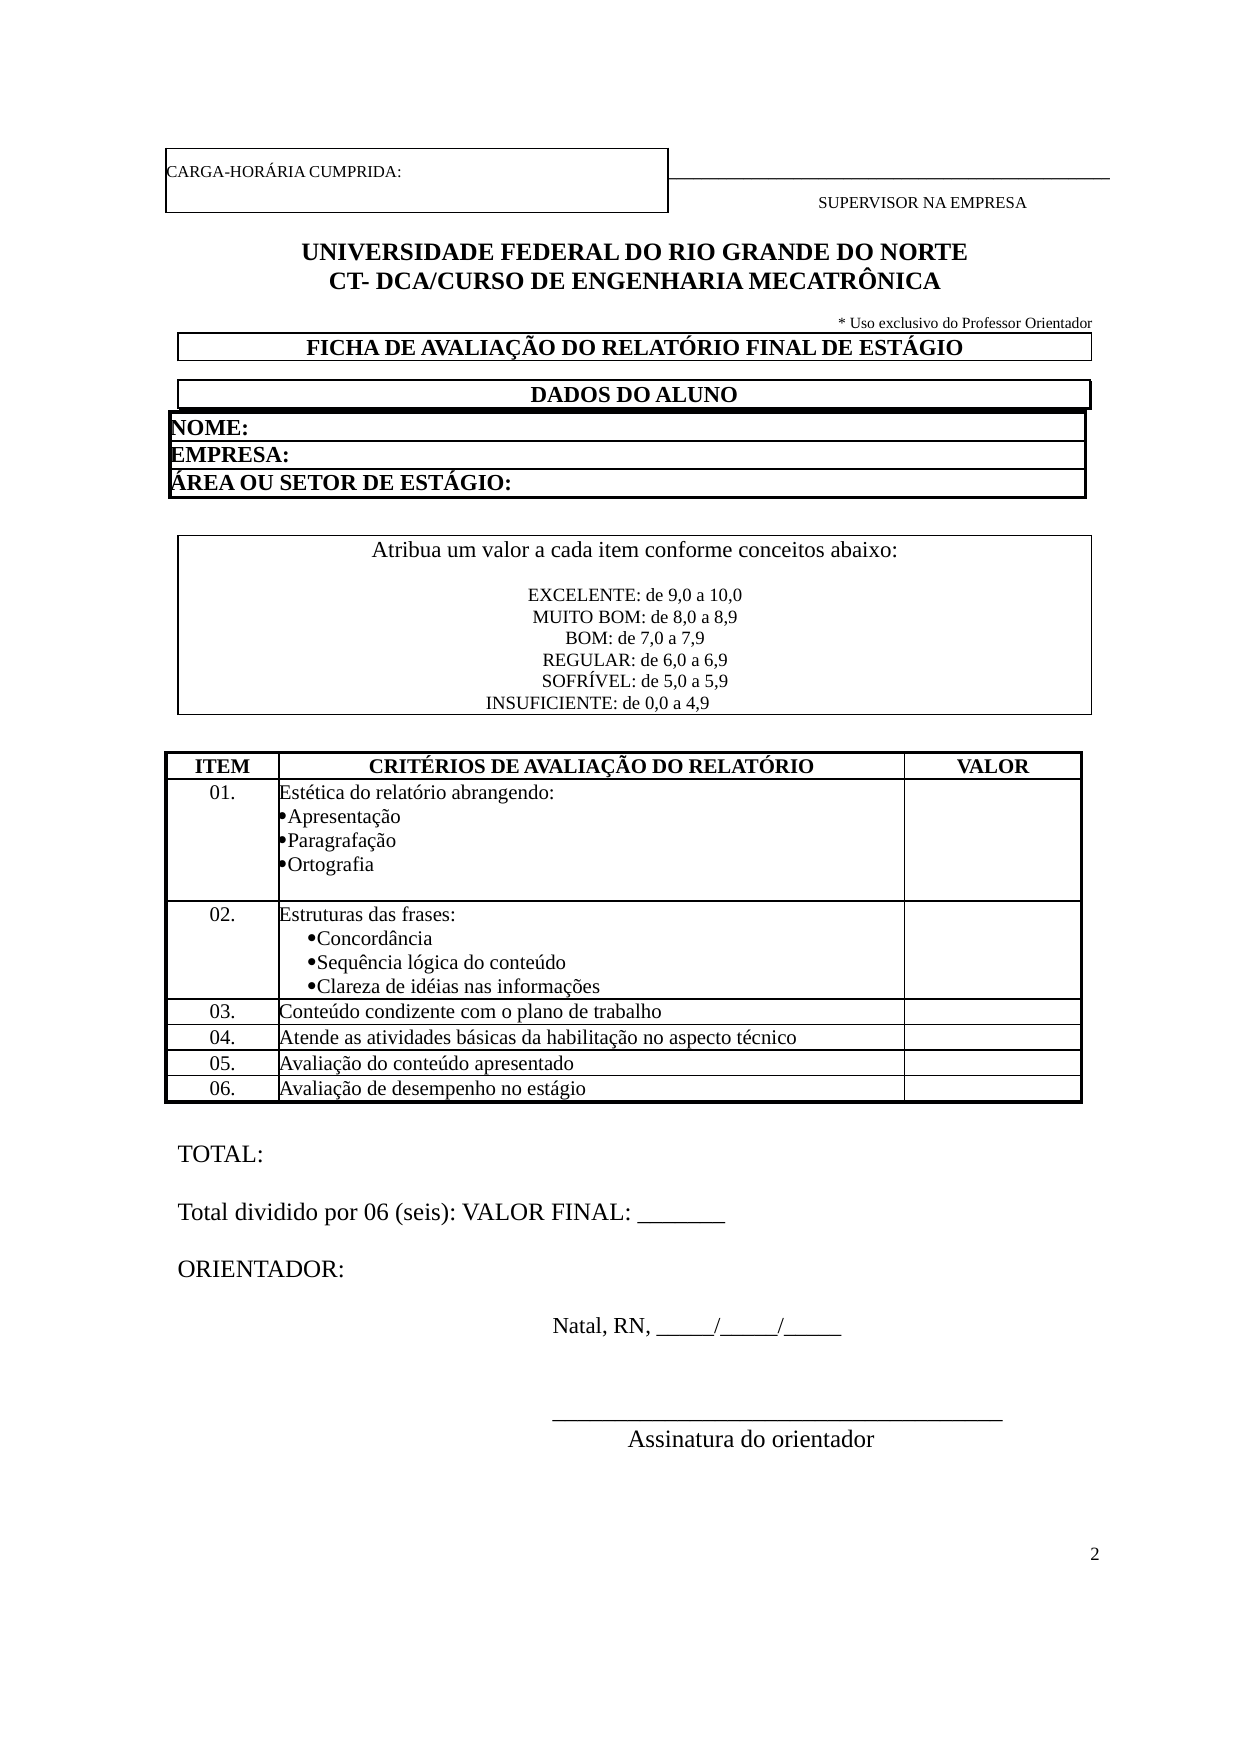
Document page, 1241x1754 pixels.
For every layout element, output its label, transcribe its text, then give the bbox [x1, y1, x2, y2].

text CT- DCA/CURSO DE ENGENHARIA MECATRÔNICA [177, 266, 1092, 295]
table_cell Estruturas das frases: Concordância Sequência lógica do conteúdo Clareza de idéias nas informações [280, 902, 904, 998]
table_header ITEM [168, 754, 278, 778]
table_cell _____________________________________________________ SUPERVISOR NA EMPRESA [669, 148, 1177, 212]
text Natal, RN, _____/_____/_____ [477, 1312, 1092, 1338]
table_cell [905, 780, 1080, 900]
table_cell Avaliação de desempenho no estágio [280, 1076, 904, 1100]
table_cell ÁREA OU SETOR DE ESTÁGIO: [172, 470, 1084, 496]
text EXCELENTE: de 9,0 a 10,0 [179, 583, 1091, 604]
text TOTAL: [177, 1139, 1092, 1168]
text FICHA DE AVALIAÇÃO DO RELATÓRIO FINAL DE ESTÁGIO [179, 334, 1091, 360]
table_cell CARGA-HORÁRIA CUMPRIDA: [167, 149, 667, 212]
table_cell EMPRESA: [172, 442, 1084, 468]
text Atribua um valor a cada item conforme conceitos abaixo: [179, 536, 1091, 563]
table_cell Avaliação do conteúdo apresentado [280, 1051, 904, 1075]
table_cell [905, 1051, 1080, 1075]
table_cell 04. [168, 1025, 278, 1049]
text DADOS DO ALUNO [179, 381, 1089, 407]
table_header NOME: [172, 414, 1084, 440]
table_cell [905, 1076, 1080, 1100]
text Total dividido por 06 (seis): VALOR FINAL: _______ [177, 1197, 1092, 1226]
table_cell [905, 1025, 1080, 1049]
table_cell 06. [168, 1076, 278, 1100]
table_cell Conteúdo condizente com o plano de trabalho [280, 1000, 904, 1023]
text ORIENTADOR: [177, 1254, 1092, 1283]
text ____________________________________ [477, 1396, 1092, 1424]
text UNIVERSIDADE FEDERAL DO RIO GRANDE DO NORTE [177, 237, 1092, 266]
table_cell Atende as atividades básicas da habilitação no aspecto técnico [280, 1025, 904, 1049]
table_cell 01. [168, 780, 278, 900]
text MUITO BOM: de 8,0 a 8,9 [179, 604, 1091, 626]
text BOM: de 7,0 a 7,9 [179, 626, 1091, 647]
text SOFRÍVEL: de 5,0 a 5,9 [179, 669, 1091, 690]
table_header CRITÉRIOS DE AVALIAÇÃO DO RELATÓRIO [280, 754, 904, 778]
table_cell 05. [168, 1051, 278, 1075]
text Assinatura do orientador [177, 1424, 1092, 1453]
table_cell [905, 1000, 1080, 1023]
table_cell 03. [168, 1000, 278, 1023]
table_cell [905, 902, 1080, 998]
table_header VALOR [905, 754, 1080, 778]
table_cell 02. [168, 902, 278, 998]
table_cell Estética do relatório abrangendo: Apresentação Paragrafação Ortografia [280, 780, 904, 900]
text REGULAR: de 6,0 a 6,9 [179, 647, 1091, 669]
text * Uso exclusivo do Professor Orientador [177, 314, 1092, 332]
text INSUFICIENTE: de 0,0 a 4,9 [179, 690, 1091, 714]
